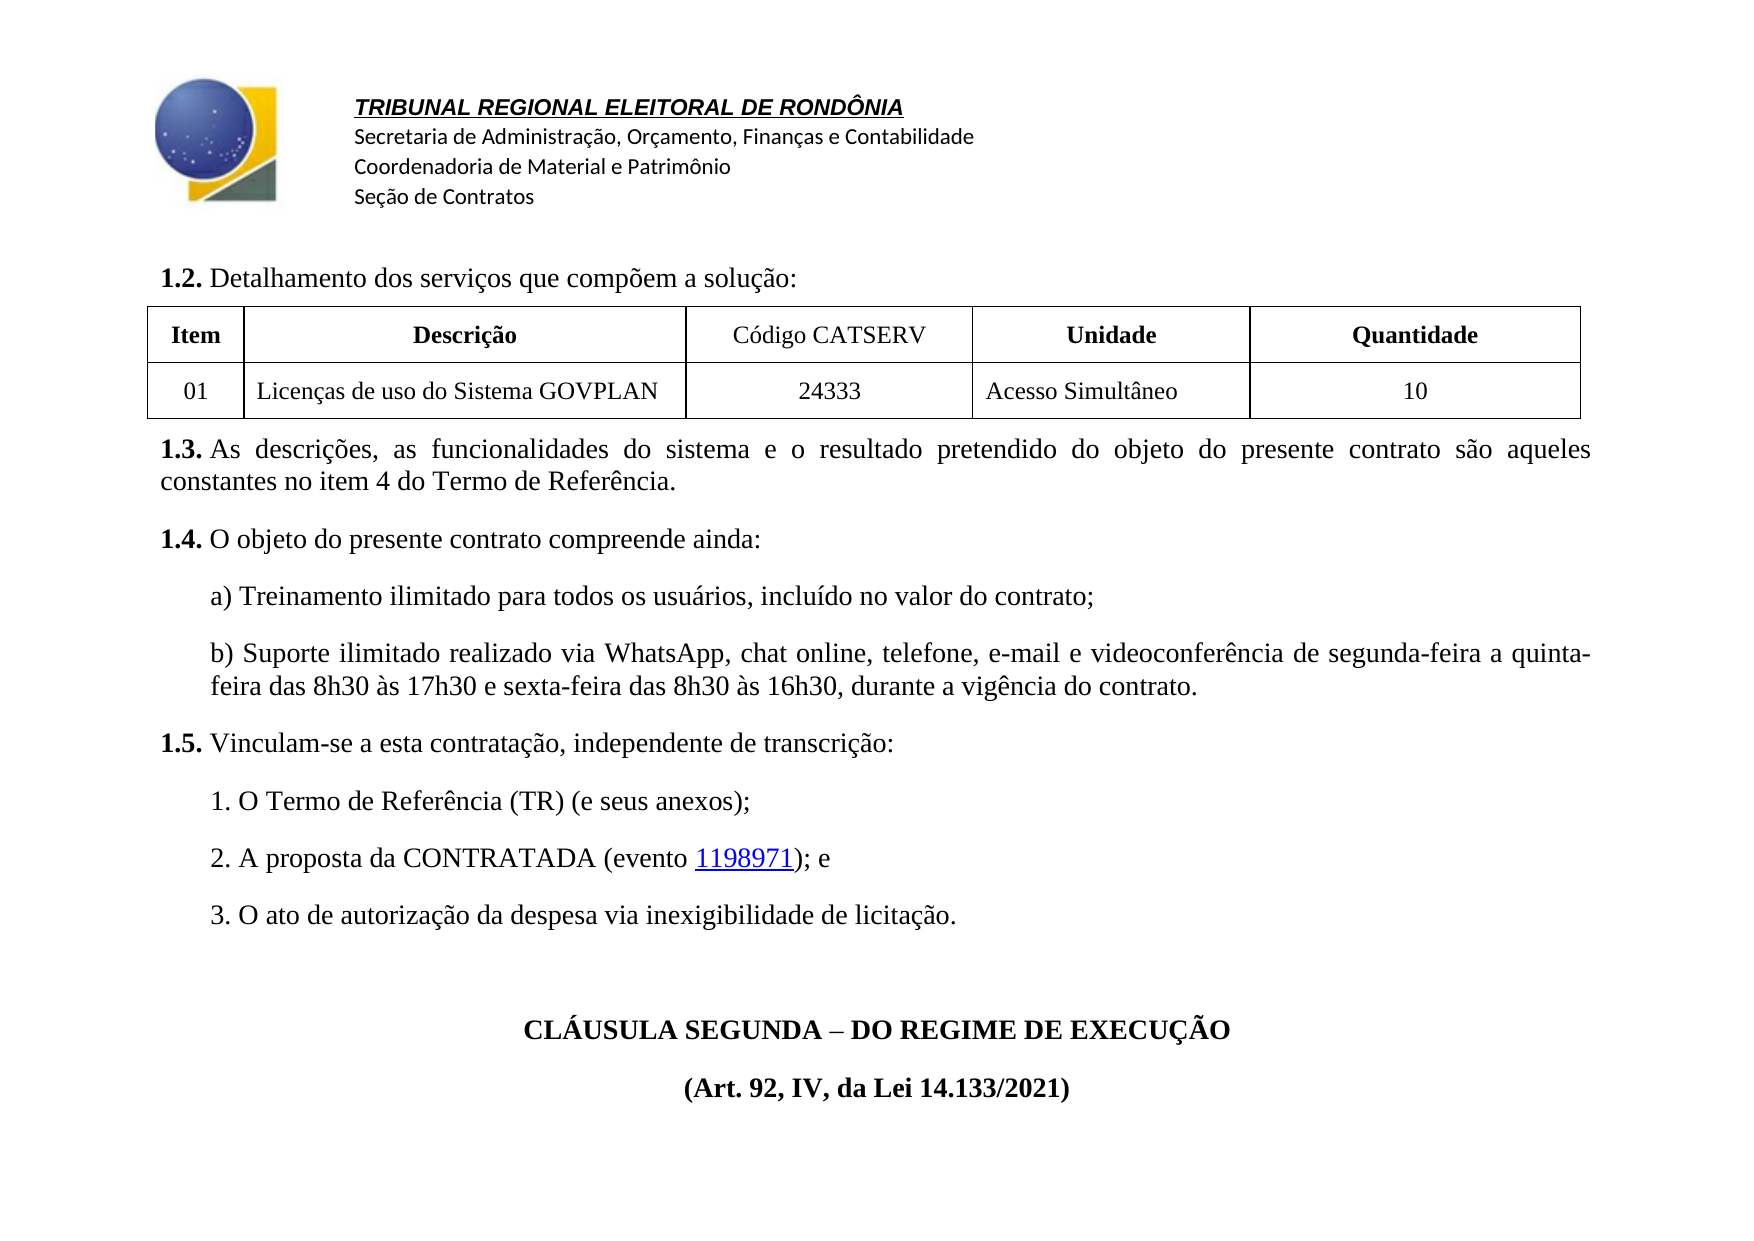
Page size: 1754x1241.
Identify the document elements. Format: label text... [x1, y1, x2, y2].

text 2. A proposta da CONTRATADA (evento 1198971); e [210, 841, 1594, 873]
table_header Descrição [245, 307, 685, 362]
text b) Suporte ilimitado realizado via WhatsApp, chat online, telefone, e-mail e videoconferência de segunda-feira a quinta-feira das 8h30 às 17h30 e sexta-feira das 8h30 às 16h30, durante a vigência do contrato. [210, 636, 1594, 701]
table_cell Licenças de uso do Sistema GOVPLAN [245, 363, 685, 418]
table_header Unidade [973, 307, 1249, 362]
text 3. O ato de autorização da despesa via inexigibilidade de licitação. [210, 898, 1594, 931]
text CLÁUSULA SEGUNDA – DO REGIME DE EXECUÇÃO [160, 1013, 1594, 1046]
text (Art. 92, IV, da Lei 14.133/2021) [160, 1071, 1594, 1103]
table_header Quantidade [1251, 307, 1580, 362]
table_cell 01 [148, 363, 243, 418]
text 1.4. O objeto do presente contrato compreende ainda: [160, 522, 1594, 554]
text a) Treinamento ilimitado para todos os usuários, incluído no valor do contrato; [210, 579, 1594, 611]
text 1.5. Vinculam-se a esta contratação, independente de transcrição: [160, 726, 1594, 759]
text 1.3. As descrições, as funcionalidades do sistema e o resultado pretendido do objeto do presente contrato são aqueles constantes no item 4 do Termo de Referência. [160, 432, 1594, 497]
text 1.2. Detalhamento dos serviços que compõem a solução: [160, 261, 1594, 293]
table_cell 24333 [687, 363, 972, 418]
table_cell Acesso Simultâneo [973, 363, 1249, 418]
table_header Item [148, 307, 243, 362]
table_cell 10 [1251, 363, 1580, 418]
table_header Código CATSERV [687, 307, 972, 362]
text 1. O Termo de Referência (TR) (e seus anexos); [210, 784, 1594, 816]
